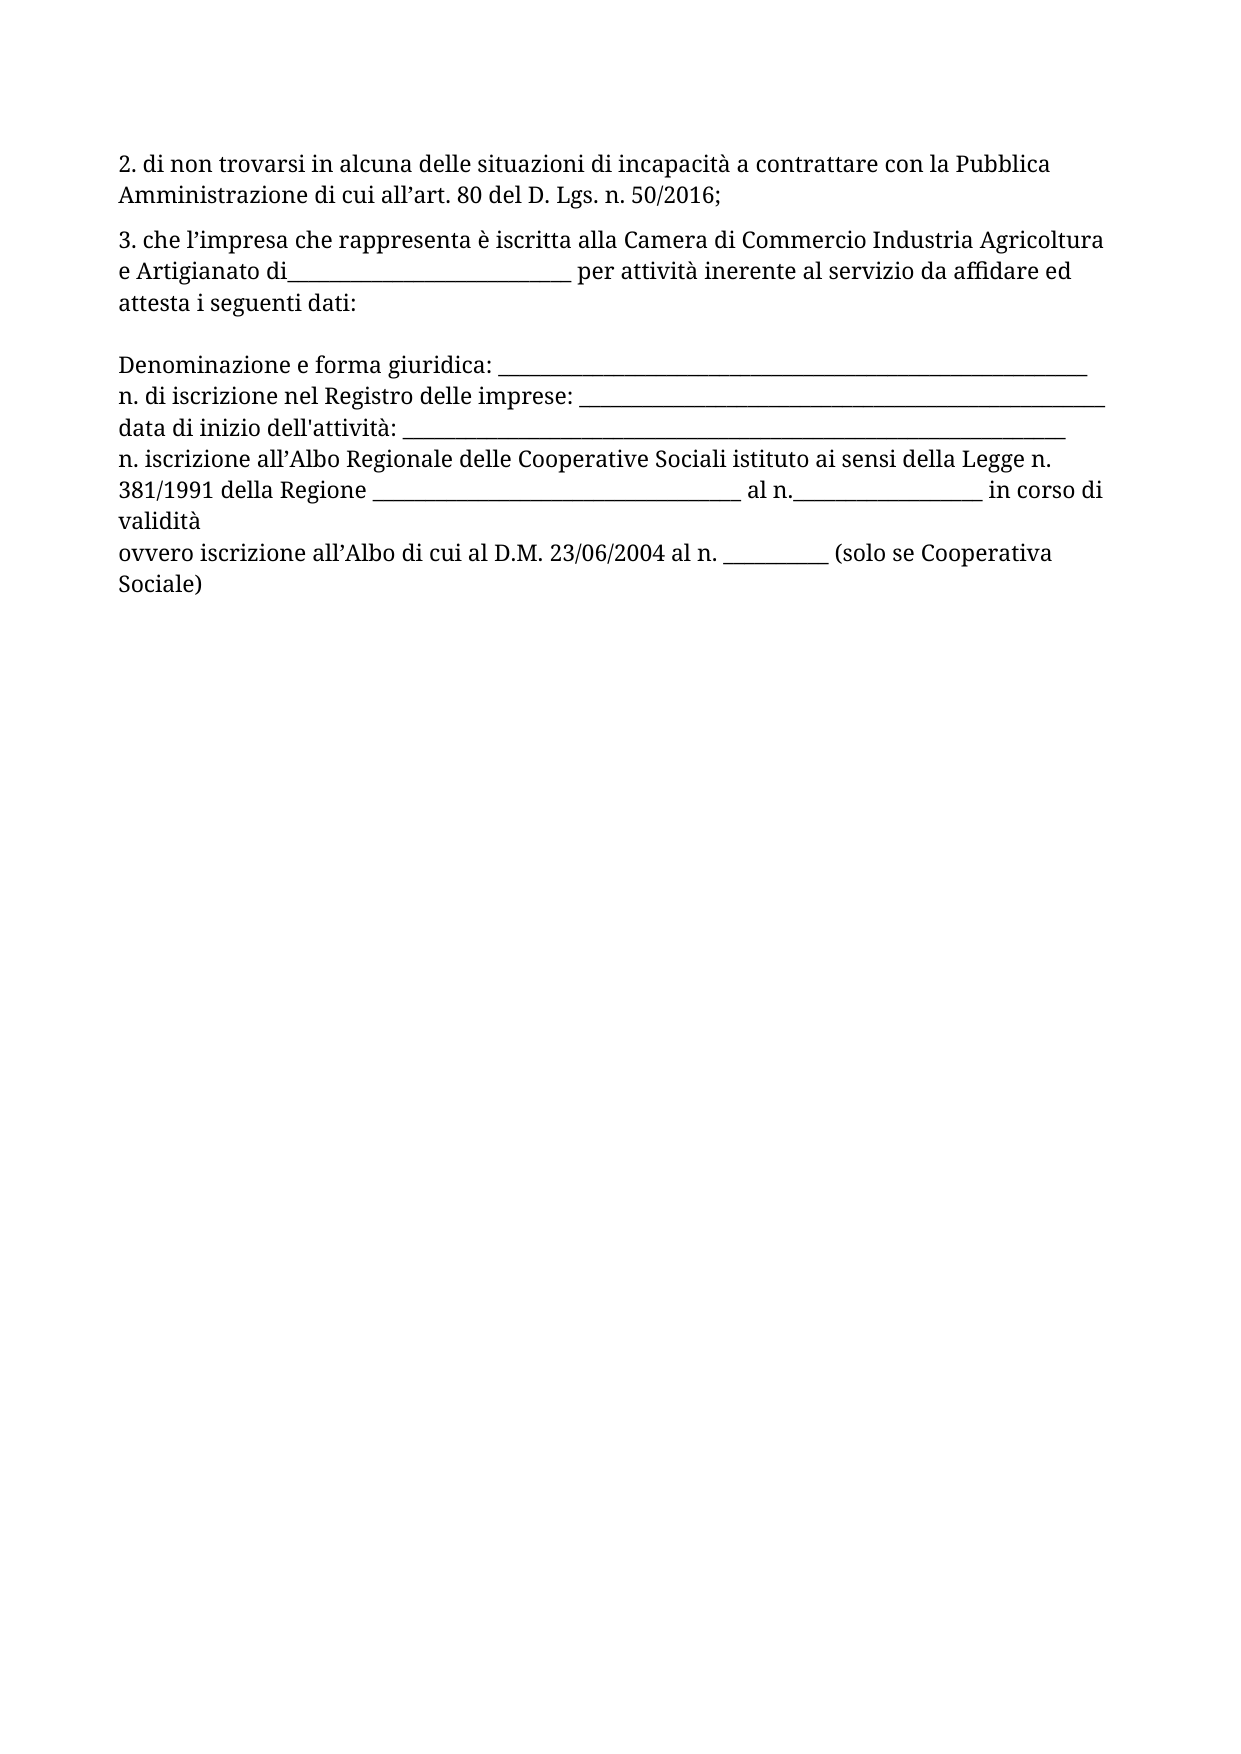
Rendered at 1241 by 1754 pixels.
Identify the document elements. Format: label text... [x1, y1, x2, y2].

text data di inizio dell'attività: _______________________________________________________________ [118, 412, 1122, 443]
text 2. di non trovarsi in alcuna delle situazioni di incapacità a contrattare con la Pubblica Amministrazione di cui all’art. 80 del D. Lgs. n. 50/2016; [118, 148, 1122, 210]
text ovvero iscrizione all’Albo di cui al D.M. 23/06/2004 al n. __________ (solo se Cooperativa Sociale) [118, 537, 1122, 599]
text n. di iscrizione nel Registro delle imprese: __________________________________________________ [118, 380, 1122, 412]
text 3. che l’impresa che rappresenta è iscritta alla Camera di Commercio Industria Agricoltura e Artigianato di___________________________ per attività inerente al servizio da affidare ed attesta i seguenti dati: [118, 224, 1122, 318]
text n. iscrizione all’Albo Regionale delle Cooperative Sociali istituto ai sensi della Legge n. 381/1991 della Regione ___________________________________ al n.__________________ in corso di validità [118, 443, 1122, 537]
text Denominazione e forma giuridica: ________________________________________________________ [118, 349, 1122, 380]
